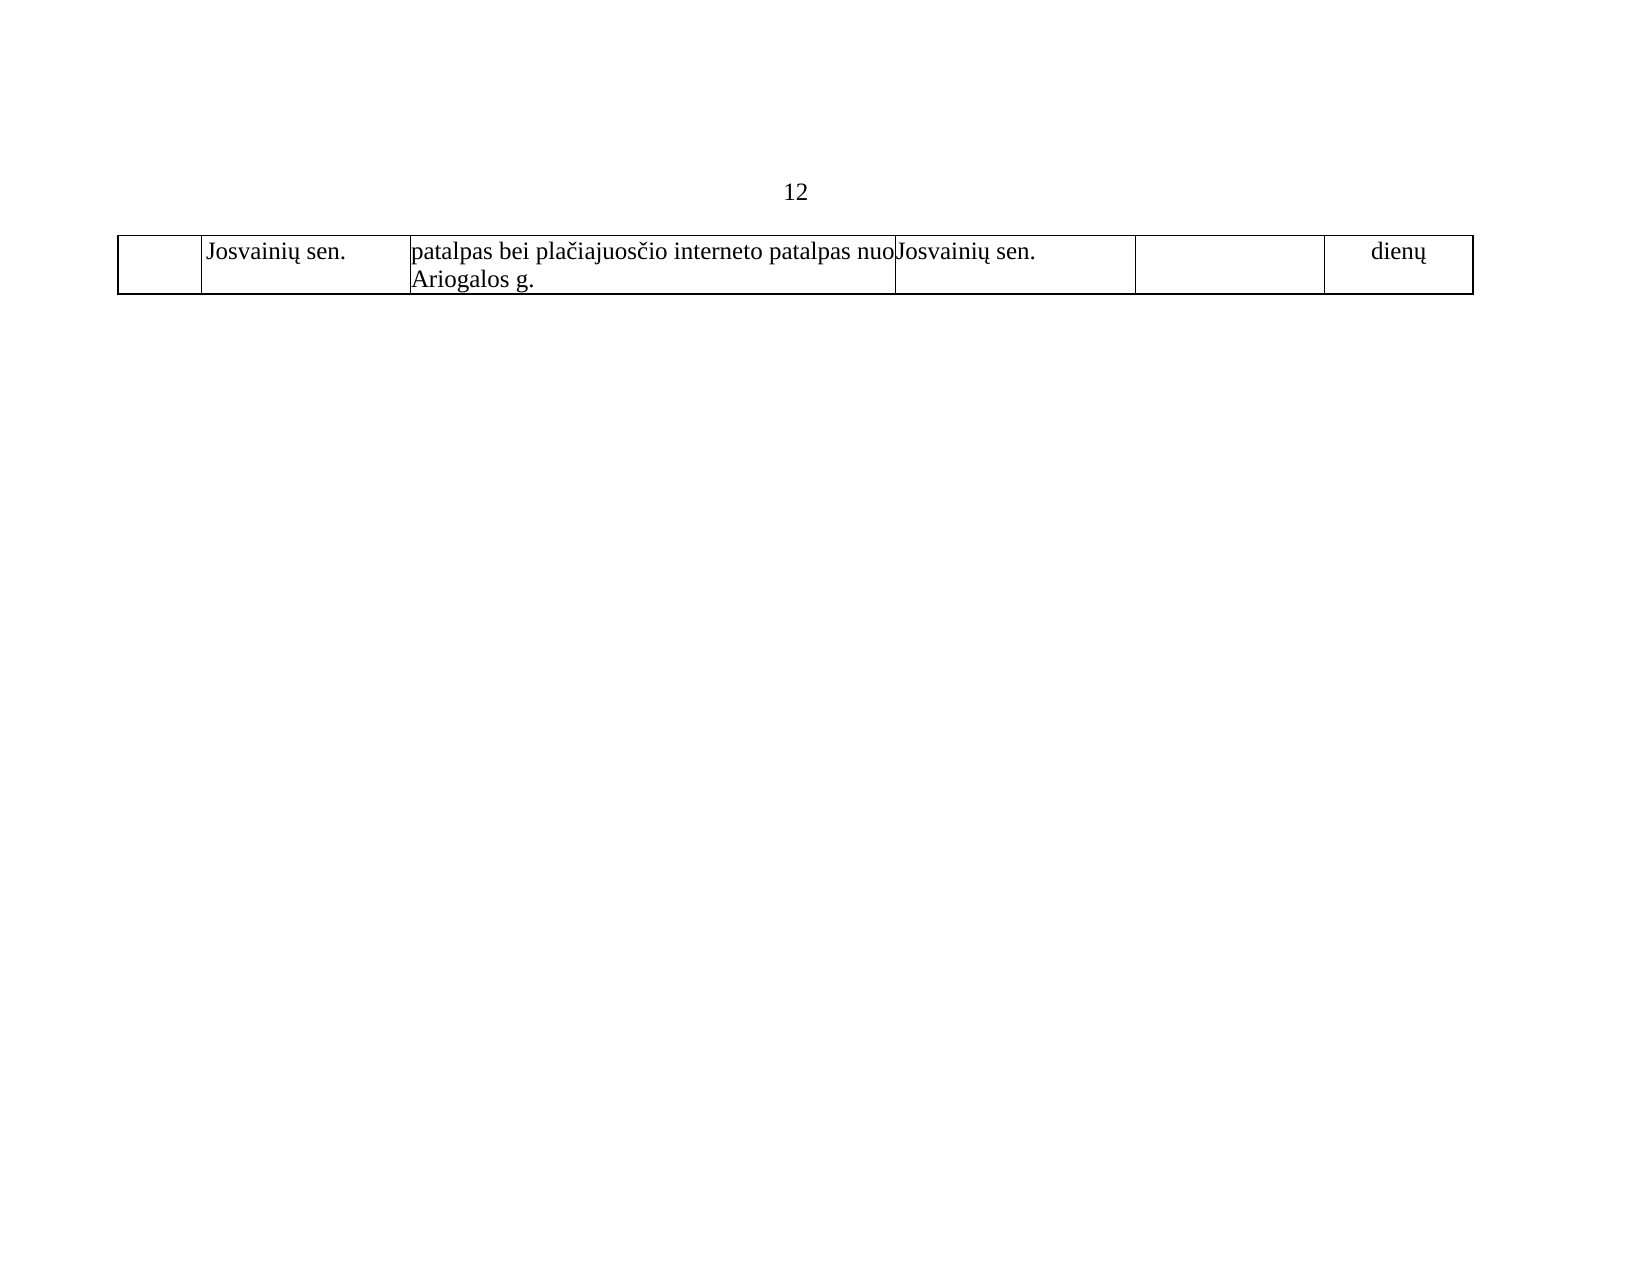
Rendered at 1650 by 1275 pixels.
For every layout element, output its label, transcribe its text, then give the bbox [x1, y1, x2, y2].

table_cell dienų [1325, 236, 1472, 293]
table_cell [119, 236, 201, 293]
table_cell patalpas bei plačiajuosčio interneto patalpas nuo Ariogalos g. [411, 236, 895, 293]
table_cell Josvainių sen. [202, 236, 410, 293]
table_cell [1136, 236, 1324, 293]
table_cell Josvainių sen. [896, 236, 1135, 293]
